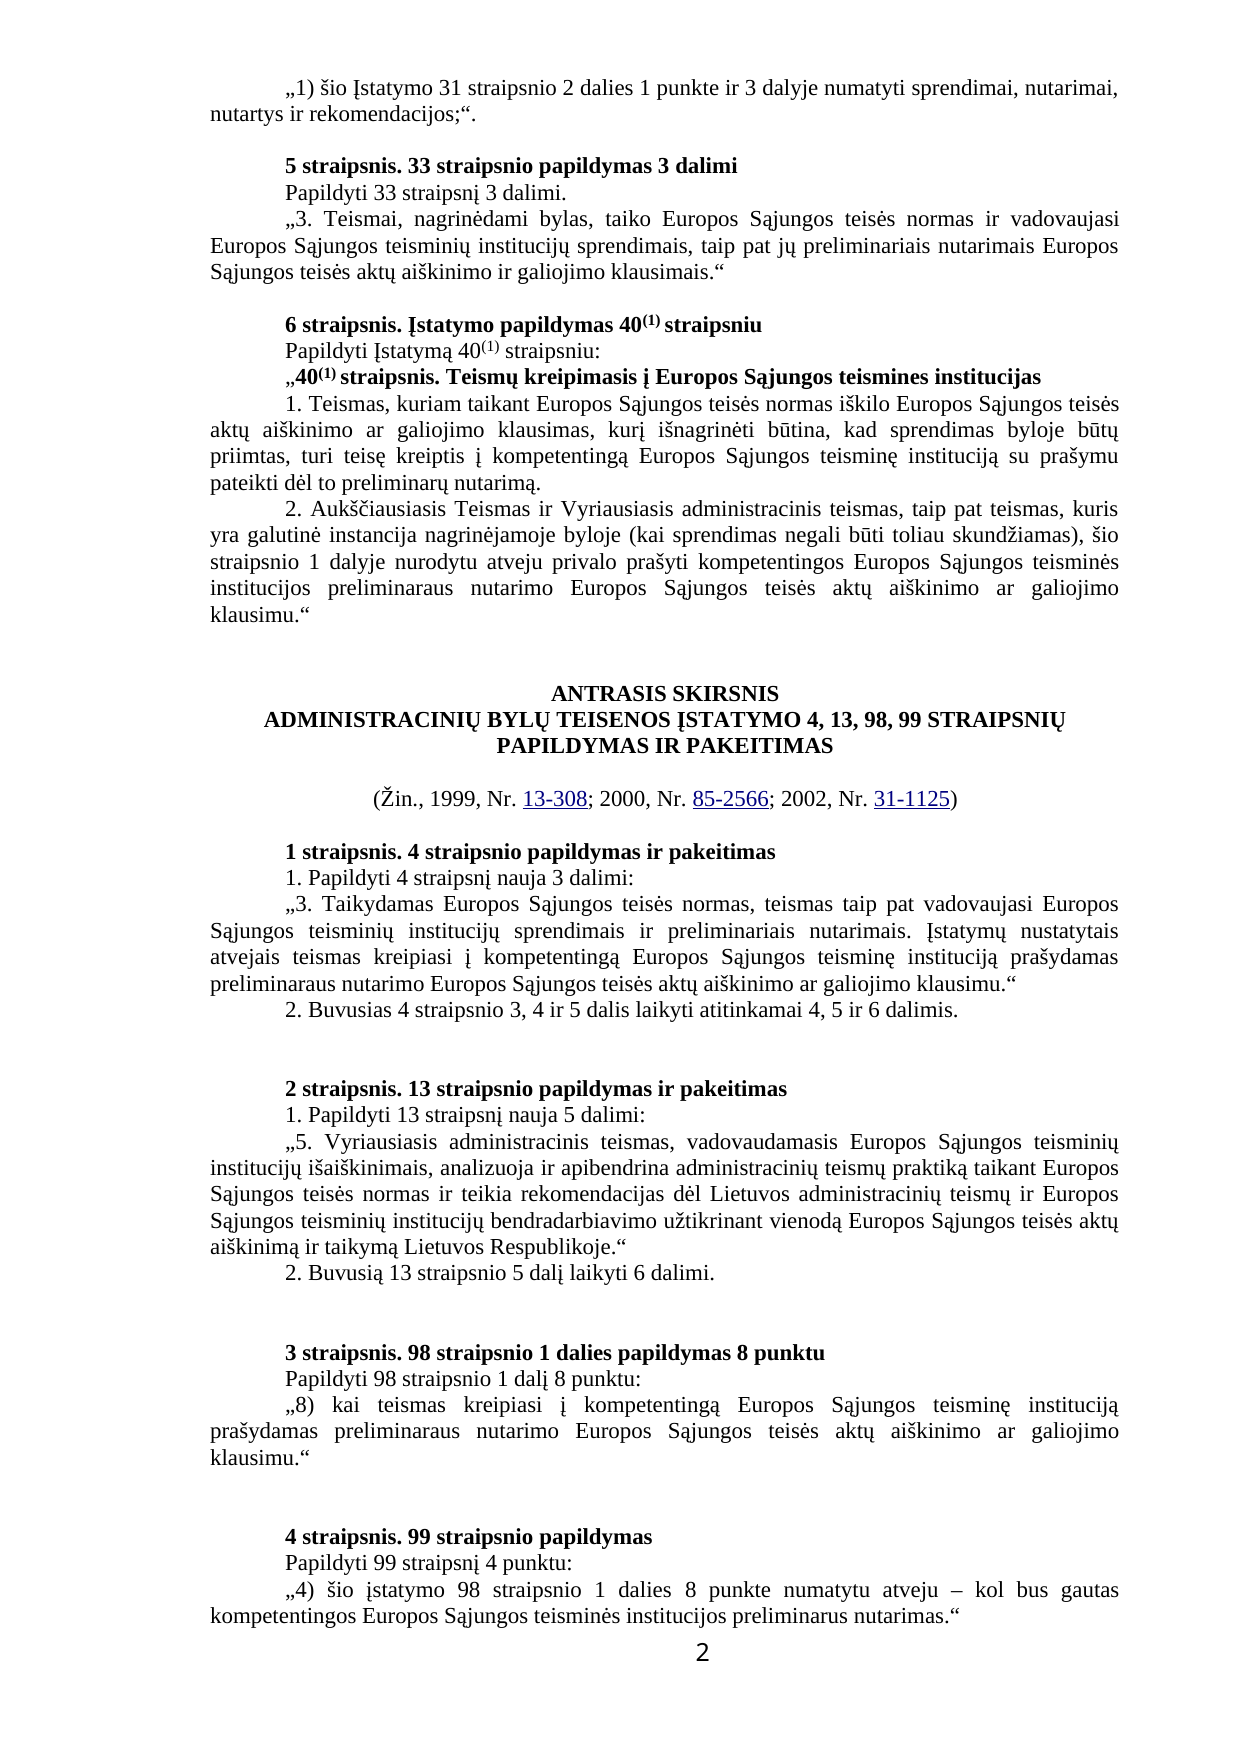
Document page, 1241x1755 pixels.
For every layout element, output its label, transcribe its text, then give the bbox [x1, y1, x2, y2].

text „3. Taikydamas Europos Sąjungos teisės normas, teismas taip pat vadovaujasi Europos Sąjungos teisminių institucijų sprendimais ir preliminariais nutarimais. Įstatymų nustatytais atvejais teismas kreipiasi į kompetentingą Europos Sąjungos teisminę instituciją prašydamas preliminaraus nutarimo Europos Sąjungos teisės aktų aiškinimo ar galiojimo klausimu.“ [210, 891, 1120, 996]
text „4) šio įstatymo 98 straipsnio 1 dalies 8 punkte numatytu atveju – kol bus gautas kompetentingos Europos Sąjungos teisminės institucijos preliminarus nutarimas.“ [210, 1576, 1120, 1628]
text 2. Buvusią 13 straipsnio 5 dalį laikyti 6 dalimi. [210, 1259, 1120, 1286]
text „1) šio Įstatymo 31 straipsnio 2 dalies 1 punkte ir 3 dalyje numatyti sprendimai, nutarimai, nutartys ir rekomendacijos;“. [210, 73, 1120, 126]
text 1 straipsnis. 4 straipsnio papildymas ir pakeitimas [210, 838, 1120, 864]
text 3 straipsnis. 98 straipsnio 1 dalies papildymas 8 punktu [210, 1338, 1120, 1365]
text 4 straipsnis. 99 straipsnio papildymas [210, 1523, 1120, 1549]
text 1. Teismas, kuriam taikant Europos Sąjungos teisės normas iškilo Europos Sąjungos teisės aktų aiškinimo ar galiojimo klausimas, kurį išnagrinėti būtina, kad sprendimas byloje būtų priimtas, turi teisę kreiptis į kompetentingą Europos Sąjungos teisminę instituciją su prašymu pateikti dėl to preliminarų nutarimą. [210, 390, 1120, 495]
text „8) kai teismas kreipiasi į kompetentingą Europos Sąjungos teisminę instituciją prašydamas preliminaraus nutarimo Europos Sąjungos teisės aktų aiškinimo ar galiojimo klausimu.“ [210, 1391, 1120, 1470]
text Papildyti 99 straipsnį 4 punktu: [210, 1549, 1120, 1576]
text 5 straipsnis. 33 straipsnio papildymas 3 dalimi [210, 153, 1120, 179]
text 1. Papildyti 13 straipsnį nauja 5 dalimi: [210, 1101, 1120, 1128]
text 2 straipsnis. 13 straipsnio papildymas ir pakeitimas [210, 1075, 1120, 1101]
text „3. Teismai, nagrinėdami bylas, taiko Europos Sąjungos teisės normas ir vadovaujasi Europos Sąjungos teisminių institucijų sprendimais, taip pat jų preliminariais nutarimais Europos Sąjungos teisės aktų aiškinimo ir galiojimo klausimais.“ [210, 205, 1120, 284]
text Papildyti 33 straipsnį 3 dalimi. [210, 179, 1120, 205]
text ADMINISTRACINIŲ BYLŲ TEISENOS ĮSTATYMO 4, 13, 98, 99 STRAIPSNIŲ PAPILDYMAS IR PAKEITIMAS [210, 706, 1120, 759]
text „5. Vyriausiasis administracinis teismas, vadovaudamasis Europos Sąjungos teisminių institucijų išaiškinimais, analizuoja ir apibendrina administracinių teismų praktiką taikant Europos Sąjungos teisės normas ir teikia rekomendacijas dėl Lietuvos administracinių teismų ir Europos Sąjungos teisminių institucijų bendradarbiavimo užtikrinant vienodą Europos Sąjungos teisės aktų aiškinimą ir taikymą Lietuvos Respublikoje.“ [210, 1128, 1120, 1259]
text Papildyti Įstatymą 40(1) straipsniu: [210, 337, 1120, 363]
text 2. Buvusias 4 straipsnio 3, 4 ir 5 dalis laikyti atitinkamai 4, 5 ir 6 dalimis. [210, 996, 1120, 1022]
subtitle ANTRASIS SKIRSNIS [210, 680, 1120, 706]
text Papildyti 98 straipsnio 1 dalį 8 punktu: [210, 1365, 1120, 1391]
text „40(1) straipsnis. Teismų kreipimasis į Europos Sąjungos teismines institucijas [210, 363, 1120, 390]
text 1. Papildyti 4 straipsnį nauja 3 dalimi: [210, 864, 1120, 891]
text 2. Aukščiausiasis Teismas ir Vyriausiasis administracinis teismas, taip pat teismas, kuris yra galutinė instancija nagrinėjamoje byloje (kai sprendimas negali būti toliau skundžiamas), šio straipsnio 1 dalyje nurodytu atveju privalo prašyti kompetentingos Europos Sąjungos teisminės institucijos preliminaraus nutarimo Europos Sąjungos teisės aktų aiškinimo ar galiojimo klausimu.“ [210, 495, 1120, 627]
text (Žin., 1999, Nr. 13-308; 2000, Nr. 85-2566; 2002, Nr. 31-1125) [210, 785, 1120, 811]
text 6 straipsnis. Įstatymo papildymas 40(1) straipsniu [210, 311, 1120, 337]
